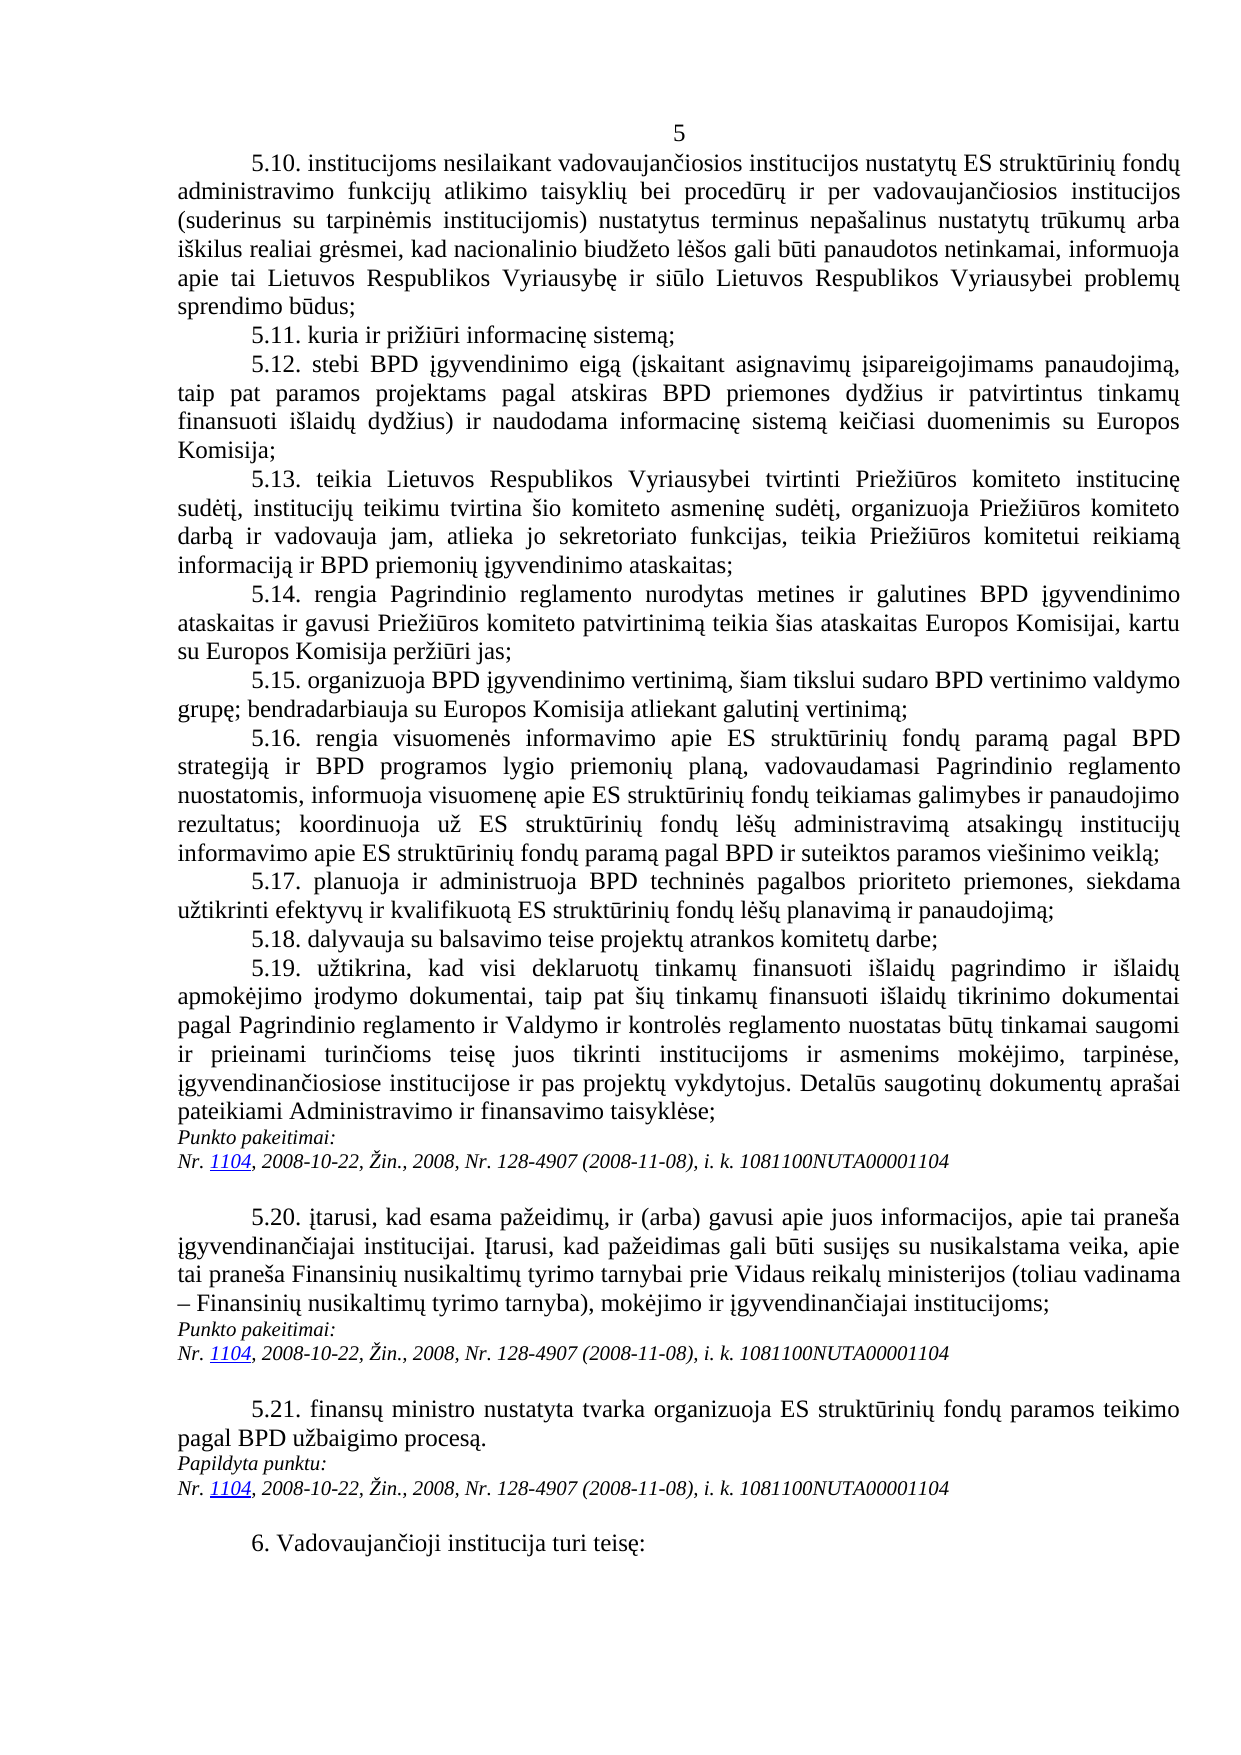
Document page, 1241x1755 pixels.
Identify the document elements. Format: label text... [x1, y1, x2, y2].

text 5.18. dalyvauja su balsavimo teise projektų atrankos komitetų darbe; [177, 924, 1181, 953]
text 5.11. kuria ir prižiūri informacinę sistemą; [177, 320, 1181, 349]
text 5.14. rengia Pagrindinio reglamento nurodytas metines ir galutines BPD įgyvendinimo ataskaitas ir gavusi Priežiūros komiteto patvirtinimą teikia šias ataskaitas Europos Komisijai, kartu su Europos Komisija peržiūri jas; [177, 579, 1181, 665]
text Nr. 1104, 2008-10-22, Žin., 2008, Nr. 128-4907 (2008-11-08), i. k. 1081100NUTA00001104 [177, 1475, 1181, 1499]
text 5.10. institucijoms nesilaikant vadovaujančiosios institucijos nustatytų ES struktūrinių fondų administravimo funkcijų atlikimo taisyklių bei procedūrų ir per vadovaujančiosios institucijos (suderinus su tarpinėmis institucijomis) nustatytus terminus nepašalinus nustatytų trūkumų arba iškilus realiai grėsmei, kad nacionalinio biudžeto lėšos gali būti panaudotos netinkamai, informuoja apie tai Lietuvos Respublikos Vyriausybę ir siūlo Lietuvos Respublikos Vyriausybei problemų sprendimo būdus; [177, 148, 1181, 320]
text 5.17. planuoja ir administruoja BPD techninės pagalbos prioriteto priemones, siekdama užtikrinti efektyvų ir kvalifikuotą ES struktūrinių fondų lėšų planavimą ir panaudojimą; [177, 866, 1181, 924]
text 5.13. teikia Lietuvos Respublikos Vyriausybei tvirtinti Priežiūros komiteto institucinę sudėtį, institucijų teikimu tvirtina šio komiteto asmeninę sudėtį, organizuoja Priežiūros komiteto darbą ir vadovauja jam, atlieka jo sekretoriato funkcijas, teikia Priežiūros komitetui reikiamą informaciją ir BPD priemonių įgyvendinimo ataskaitas; [177, 464, 1181, 579]
text Nr. 1104, 2008-10-22, Žin., 2008, Nr. 128-4907 (2008-11-08), i. k. 1081100NUTA00001104 [177, 1341, 1181, 1365]
text Punkto pakeitimai: [177, 1317, 1181, 1341]
text 5.21. finansų ministro nustatyta tvarka organizuoja ES struktūrinių fondų paramos teikimo pagal BPD užbaigimo procesą. [177, 1394, 1181, 1451]
text 6. Vadovaujančioji institucija turi teisę: [177, 1528, 1181, 1557]
text 5.15. organizuoja BPD įgyvendinimo vertinimą, šiam tikslui sudaro BPD vertinimo valdymo grupę; bendradarbiauja su Europos Komisija atliekant galutinį vertinimą; [177, 665, 1181, 723]
text 5.20. įtarusi, kad esama pažeidimų, ir (arba) gavusi apie juos informacijos, apie tai praneša įgyvendinančiajai institucijai. Įtarusi, kad pažeidimas gali būti susijęs su nusikalstama veika, apie tai praneša Finansinių nusikaltimų tyrimo tarnybai prie Vidaus reikalų ministerijos (toliau vadinama – Finansinių nusikaltimų tyrimo tarnyba), mokėjimo ir įgyvendinančiajai institucijoms; [177, 1202, 1181, 1317]
text Papildyta punktu: [177, 1451, 1181, 1475]
text 5.12. stebi BPD įgyvendinimo eigą (įskaitant asignavimų įsipareigojimams panaudojimą, taip pat paramos projektams pagal atskiras BPD priemones dydžius ir patvirtintus tinkamų finansuoti išlaidų dydžius) ir naudodama informacinę sistemą keičiasi duomenimis su Europos Komisija; [177, 349, 1181, 464]
text Punkto pakeitimai: [177, 1125, 1181, 1149]
text 5.16. rengia visuomenės informavimo apie ES struktūrinių fondų paramą pagal BPD strategiją ir BPD programos lygio priemonių planą, vadovaudamasi Pagrindinio reglamento nuostatomis, informuoja visuomenę apie ES struktūrinių fondų teikiamas galimybes ir panaudojimo rezultatus; koordinuoja už ES struktūrinių fondų lėšų administravimą atsakingų institucijų informavimo apie ES struktūrinių fondų paramą pagal BPD ir suteiktos paramos viešinimo veiklą; [177, 723, 1181, 866]
text 5.19. užtikrina, kad visi deklaruotų tinkamų finansuoti išlaidų pagrindimo ir išlaidų apmokėjimo įrodymo dokumentai, taip pat šių tinkamų finansuoti išlaidų tikrinimo dokumentai pagal Pagrindinio reglamento ir Valdymo ir kontrolės reglamento nuostatas būtų tinkamai saugomi ir prieinami turinčioms teisę juos tikrinti institucijoms ir asmenims mokėjimo, tarpinėse, įgyvendinančiosiose institucijose ir pas projektų vykdytojus. Detalūs saugotinų dokumentų aprašai pateikiami Administravimo ir finansavimo taisyklėse; [177, 953, 1181, 1125]
text Nr. 1104, 2008-10-22, Žin., 2008, Nr. 128-4907 (2008-11-08), i. k. 1081100NUTA00001104 [177, 1149, 1181, 1173]
